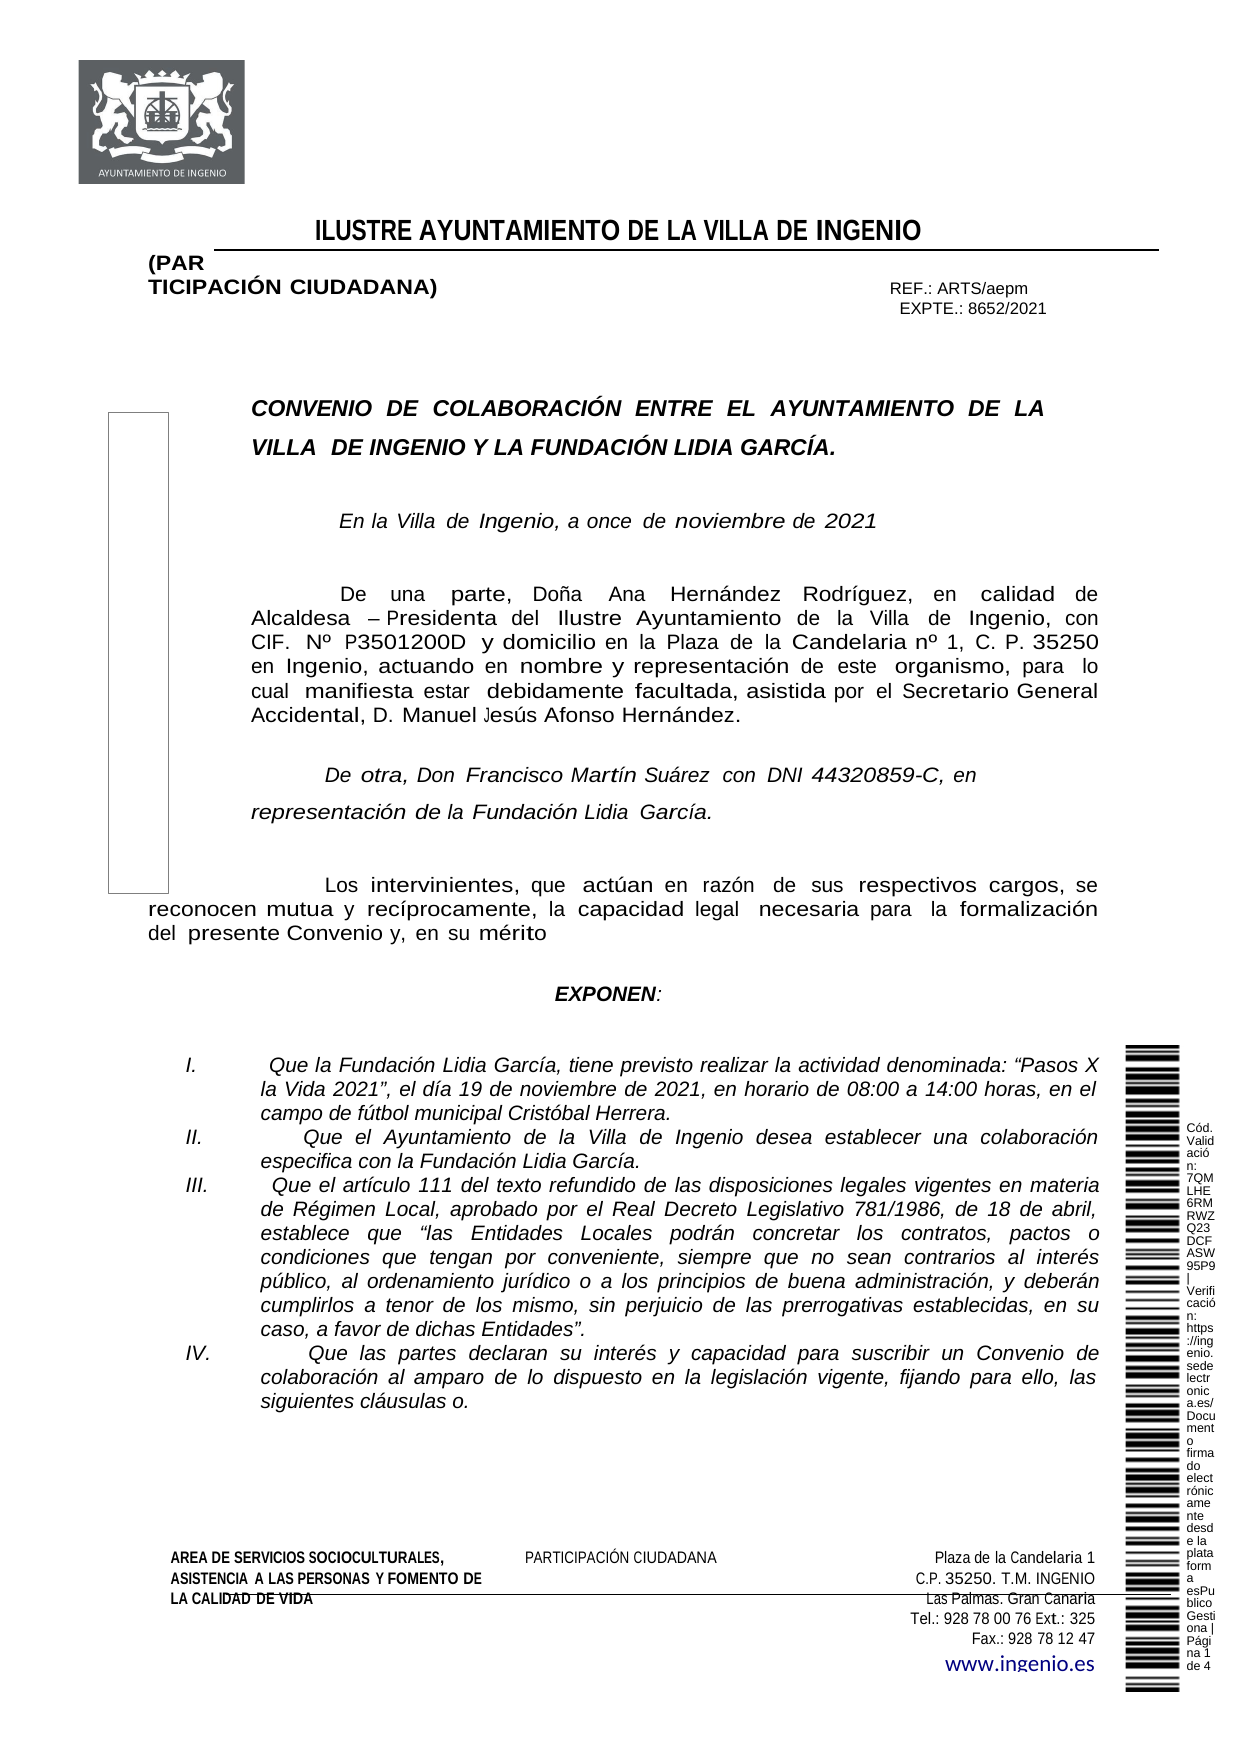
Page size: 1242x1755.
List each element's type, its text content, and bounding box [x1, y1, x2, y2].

text Los intervinientes, que actúan en razón de sus respectivos cargos, se reconocen mutua y recíprocamente, la capacidad legal necesaria para la formalización del presente Convenio y, en su mérito [148, 872, 1098, 945]
text III. Que el artículo 111 del texto refundido de las disposiciones legales vigentes en materia de Régimen Local, aprobado por el Real Decreto Legislativo 781/1986, de 18 de abril, establece que “las Entidades Locales podrán concretar los contratos, pactos o condiciones que tengan por conveniente, siempre que no sean contrarios al interés público, al ordenamiento jurídico o a los principios de buena administración, y deberán cumplirlos a tenor de los mismo, sin perjuicio de las prerrogativas establecidas, en su caso, a favor de dichas Entidades”. [185, 1173, 1099, 1341]
text EXPONEN: [551, 981, 668, 1005]
text I. Que la Fundación Lidia García, tiene previsto realizar la actividad denominada: “Pasos X la Vida 2021”, el día 19 de noviembre de 2021, en horario de 08:00 a 14:00 horas, en el campo de fútbol municipal Cristóbal Herrera. [185, 1053, 1099, 1125]
text CONVENIO DE COLABORACIÓN ENTRE EL AYUNTAMIENTO DE LA VILLA DE INGENIO Y LA FUNDACIÓN LIDIA GARCÍA. [148, 394, 1073, 460]
text De otra, Don Francisco Martín Suárez con DNI 44320859-C, en representación de la Fundación Lidia García. [169, 763, 1073, 823]
text En la Villa de Ingenio, a once de noviembre de 2021 [336, 509, 882, 533]
text IV. Que las partes declaran su interés y capacidad para suscribir un Convenio de colaboración al amparo de lo dispuesto en la legislación vigente, fijando para ello, las siguientes cláusulas o. [185, 1341, 1099, 1413]
text ILUSTRE AYUNTAMIENTO DE LA VILLA DE INGENIO [315, 213, 1108, 246]
text Cód. Validación: 7QMLHE6RMRWZQ23DCFASW95P9 | Verificación: https://ingenio.sedelectronica.es/ Documento firmado electrónicamente desde la plataforma esPublico Gestiona | Página 1 de 4 [1186, 1123, 1213, 1673]
text II. Que el Ayuntamiento de la Villa de Ingenio desea establecer una colaboración especifica con la Fundación Lidia García. [185, 1125, 1099, 1173]
text (PARTICIPACIÓN CIUDADANA) REF.: ARTS/aepm [148, 251, 1108, 298]
text De una parte, Doña Ana Hernández Rodríguez, en calidad de Alcaldesa – Presidenta del Ilustre Ayuntamiento de la Villa de Ingenio, con CIF. Nº P3501200D y domicilio en la Plaza de la Candelaria nº 1, C. P. 35250 en Ingenio, actuando en nombre y representación de este organismo, para lo cual manifiesta estar debidamente facultada, asistida por el Secretario General Accidental, D. Manuel Jesús Afonso Hernández. [169, 582, 1099, 727]
text EXPTE.: 8652/2021 [67, 299, 1047, 318]
